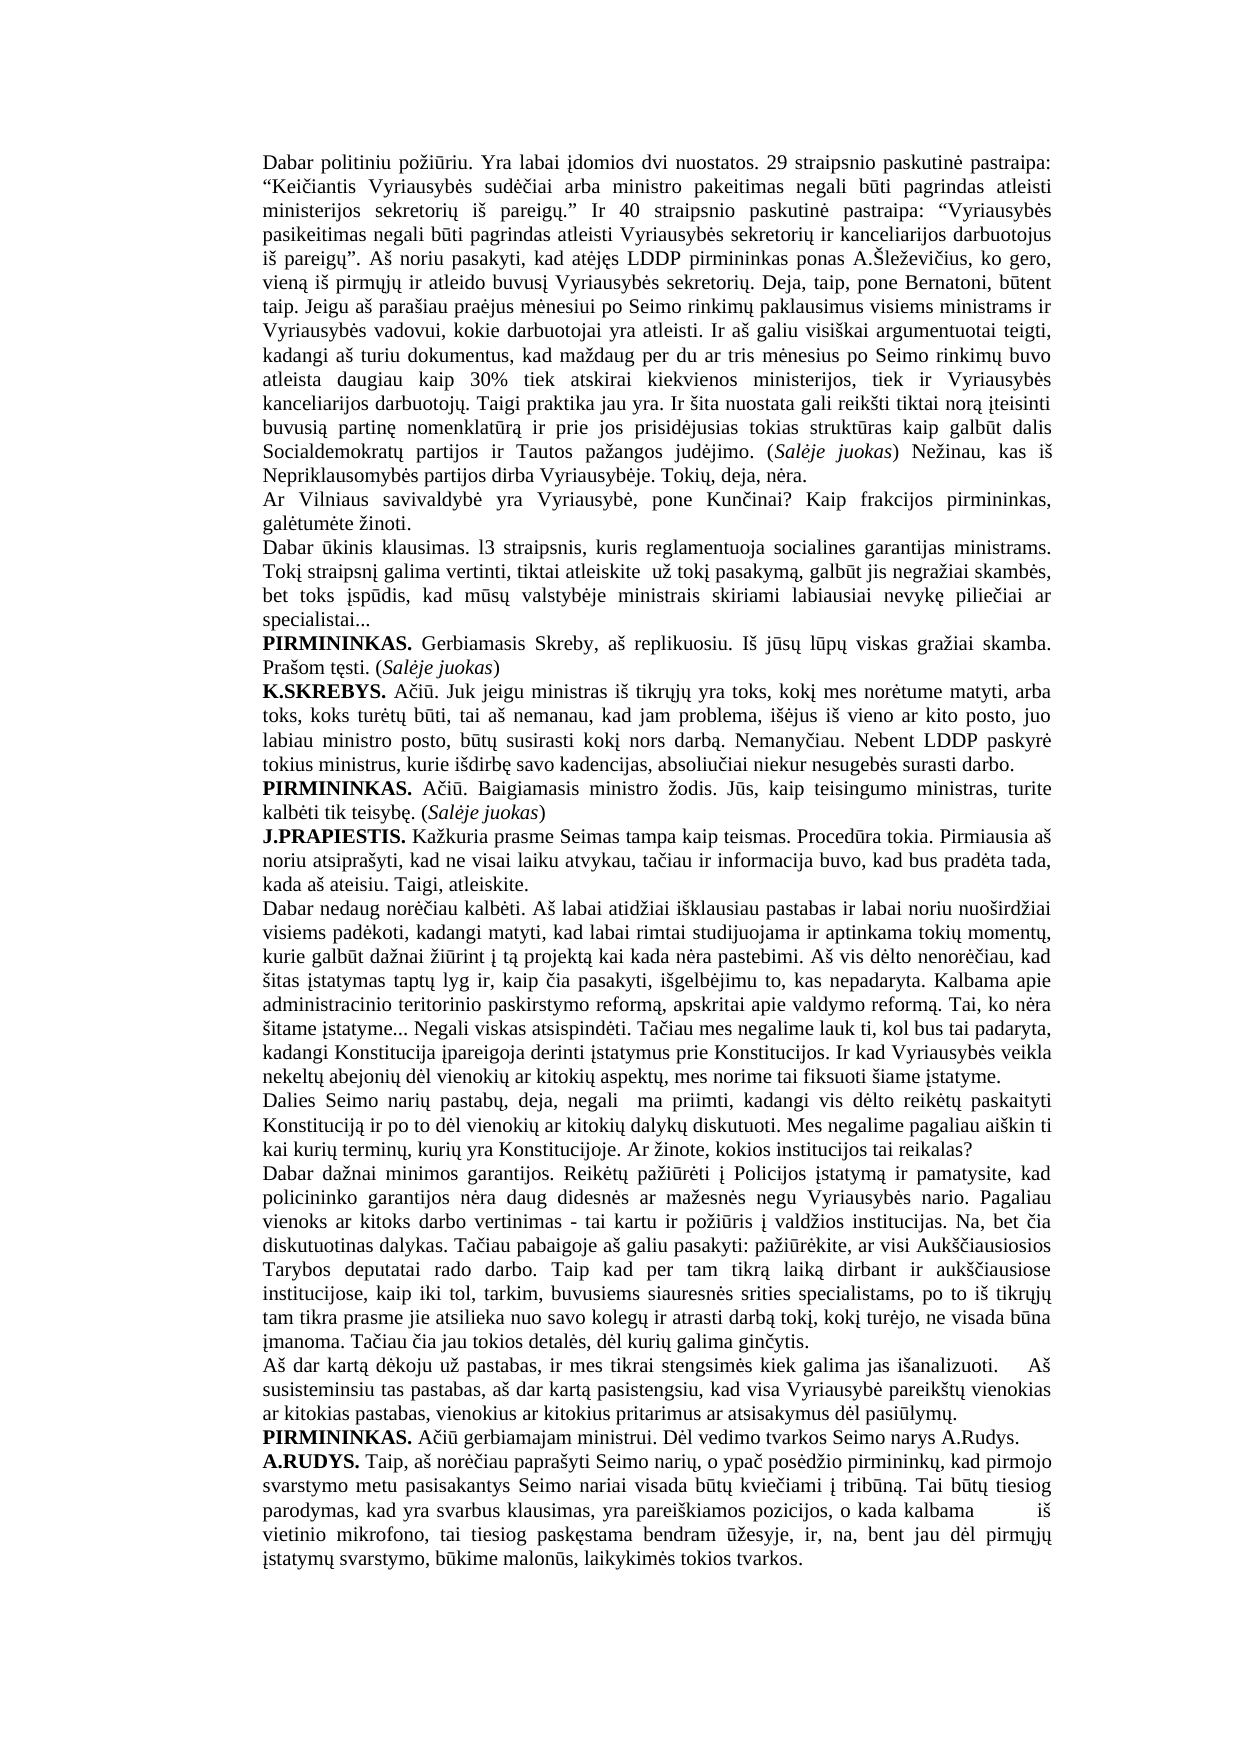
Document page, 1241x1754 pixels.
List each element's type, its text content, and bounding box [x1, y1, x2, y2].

text PIRMININKAS. Ačiū. Baigiamasis ministro žodis. Jūs, kaip teisingumo ministras, turite kalbėti tik teisybę. (Salėje juokas) [262, 776, 1053, 824]
text Dalies Seimo narių pastabų, deja, negali ma priimti, kadangi vis dėlto reikėtų paskaityti Konstituciją ir po to dėl vienokių ar kitokių dalykų diskutuoti. Mes negalime pagaliau aiškin ti kai kurių terminų, kurių yra Konstitucijoje. Ar žinote, kokios institucijos tai reikalas? [262, 1088, 1053, 1161]
text Ar Vilniaus savivaldybė yra Vyriausybė, pone Kunčinai? Kaip frakcijos pirmininkas, galėtumėte žinoti. [262, 487, 1053, 535]
text J.PRAPIESTIS. Kažkuria prasme Seimas tampa kaip teismas. Procedūra tokia. Pirmiausia aš noriu atsiprašyti, kad ne visai laiku atvykau, tačiau ir informacija buvo, kad bus pradėta tada, kada aš ateisiu. Taigi, atleiskite. [262, 824, 1053, 896]
text A.RUDYS. Taip, aš norėčiau paprašyti Seimo narių, o ypač posėdžio pirmininkų, kad pirmojo svarstymo metu pasisakantys Seimo nariai visada būtų kviečiami į tribūną. Tai būtų tiesiog parodymas, kad yra svarbus klausimas, yra pareiškiamos pozicijos, o kada kalbama iš vietinio mikrofono, tai tiesiog paskęstama bendram ūžesyje, ir, na, bent jau dėl pirmųjų įstatymų svarstymo, būkime malonūs, laikykimės tokios tvarkos. [262, 1449, 1053, 1570]
text Dabar ūkinis klausimas. l3 straipsnis, kuris reglamentuoja socialines garantijas ministrams. Tokį straipsnį galima vertinti, tiktai atleiskite už tokį pasakymą, galbūt jis negražiai skambės, bet toks įspūdis, kad mūsų valstybėje ministrais skiriami labiausiai nevykę piliečiai ar specialistai... [262, 535, 1053, 631]
text K.SKREBYS. Ačiū. Juk jeigu ministras iš tikrųjų yra toks, kokį mes norėtume matyti, arba toks, koks turėtų būti, tai aš nemanau, kad jam problema, išėjus iš vieno ar kito posto, juo labiau ministro posto, būtų susirasti kokį nors darbą. Nemanyčiau. Nebent LDDP paskyrė tokius ministrus, kurie išdirbę savo kadencijas, absoliučiai niekur nesugebės surasti darbo. [262, 679, 1053, 776]
text Aš dar kartą dėkoju už pastabas, ir mes tikrai stengsimės kiek galima jas išanalizuoti. Aš susisteminsiu tas pastabas, aš dar kartą pasistengsiu, kad visa Vyriausybė pareikštų vienokias ar kitokias pastabas, vienokius ar kitokius pritarimus ar atsisakymus dėl pasiūlymų. [262, 1353, 1053, 1425]
text Dabar nedaug norėčiau kalbėti. Aš labai atidžiai išklausiau pastabas ir labai noriu nuoširdžiai visiems padėkoti, kadangi matyti, kad labai rimtai studijuojama ir aptinkama tokių momentų, kurie galbūt dažnai žiūrint į tą projektą kai kada nėra pastebimi. Aš vis dėlto nenorėčiau, kad šitas įstatymas taptų lyg ir, kaip čia pasakyti, išgelbėjimu to, kas nepadaryta. Kalbama apie administracinio teritorinio paskirstymo reformą, apskritai apie valdymo reformą. Tai, ko nėra šitame įstatyme... Negali viskas atsispindėti. Tačiau mes negalime lauk ti, kol bus tai padaryta, kadangi Konstitucija įpareigoja derinti įstatymus prie Konstitucijos. Ir kad Vyriausybės veikla nekeltų abejonių dėl vienokių ar kitokių aspektų, mes norime tai fiksuoti šiame įstatyme. [262, 896, 1053, 1088]
text Dabar dažnai minimos garantijos. Reikėtų pažiūrėti į Policijos įstatymą ir pamatysite, kad policininko garantijos nėra daug didesnės ar mažesnės negu Vyriausybės nario. Pagaliau vienoks ar kitoks darbo vertinimas - tai kartu ir požiūris į valdžios institucijas. Na, bet čia diskutuotinas dalykas. Tačiau pabaigoje aš galiu pasakyti: pažiūrėkite, ar visi Aukščiausiosios Tarybos deputatai rado darbo. Taip kad per tam tikrą laiką dirbant ir aukščiausiose institucijose, kaip iki tol, tarkim, buvusiems siauresnės srities specialistams, po to iš tikrųjų tam tikra prasme jie atsilieka nuo savo kolegų ir atrasti darbą tokį, kokį turėjo, ne visada būna įmanoma. Tačiau čia jau tokios detalės, dėl kurių galima ginčytis. [262, 1161, 1053, 1353]
text Dabar politiniu požiūriu. Yra labai įdomios dvi nuostatos. 29 straipsnio paskutinė pastraipa: “Keičiantis Vyriausybės sudėčiai arba ministro pakeitimas negali būti pagrindas atleisti ministerijos sekretorių iš pareigų.” Ir 40 straipsnio paskutinė pastraipa: “Vyriausybės pasikeitimas negali būti pagrindas atleisti Vyriausybės sekretorių ir kanceliarijos darbuotojus iš pareigų”. Aš noriu pasakyti, kad atėjęs LDDP pirmininkas ponas A.Šleževičius, ko gero, vieną iš pirmųjų ir atleido buvusį Vyriausybės sekretorių. Deja, taip, pone Bernatoni, būtent taip. Jeigu aš parašiau praėjus mėnesiui po Seimo rinkimų paklausimus visiems ministrams ir Vyriausybės vadovui, kokie darbuotojai yra atleisti. Ir aš galiu visiškai argumentuotai teigti, kadangi aš turiu dokumentus, kad maždaug per du ar tris mėnesius po Seimo rinkimų buvo atleista daugiau kaip 30% tiek atskirai kiekvienos ministerijos, tiek ir Vyriausybės kanceliarijos darbuotojų. Taigi praktika jau yra. Ir šita nuostata gali reikšti tiktai norą įteisinti buvusią partinę nomenklatūrą ir prie jos prisidėjusias tokias struktūras kaip galbūt dalis Socialdemokratų partijos ir Tautos pažangos judėjimo. (Salėje juokas) Nežinau, kas iš Nepriklausomybės partijos dirba Vyriausybėje. Tokių, deja, nėra. [262, 150, 1053, 487]
text PIRMININKAS. Ačiū gerbiamajam ministrui. Dėl vedimo tvarkos Seimo narys A.Rudys. [262, 1425, 1053, 1449]
text PIRMININKAS. Gerbiamasis Skreby, aš replikuosiu. Iš jūsų lūpų viskas gražiai skamba. Prašom tęsti. (Salėje juokas) [262, 631, 1053, 679]
